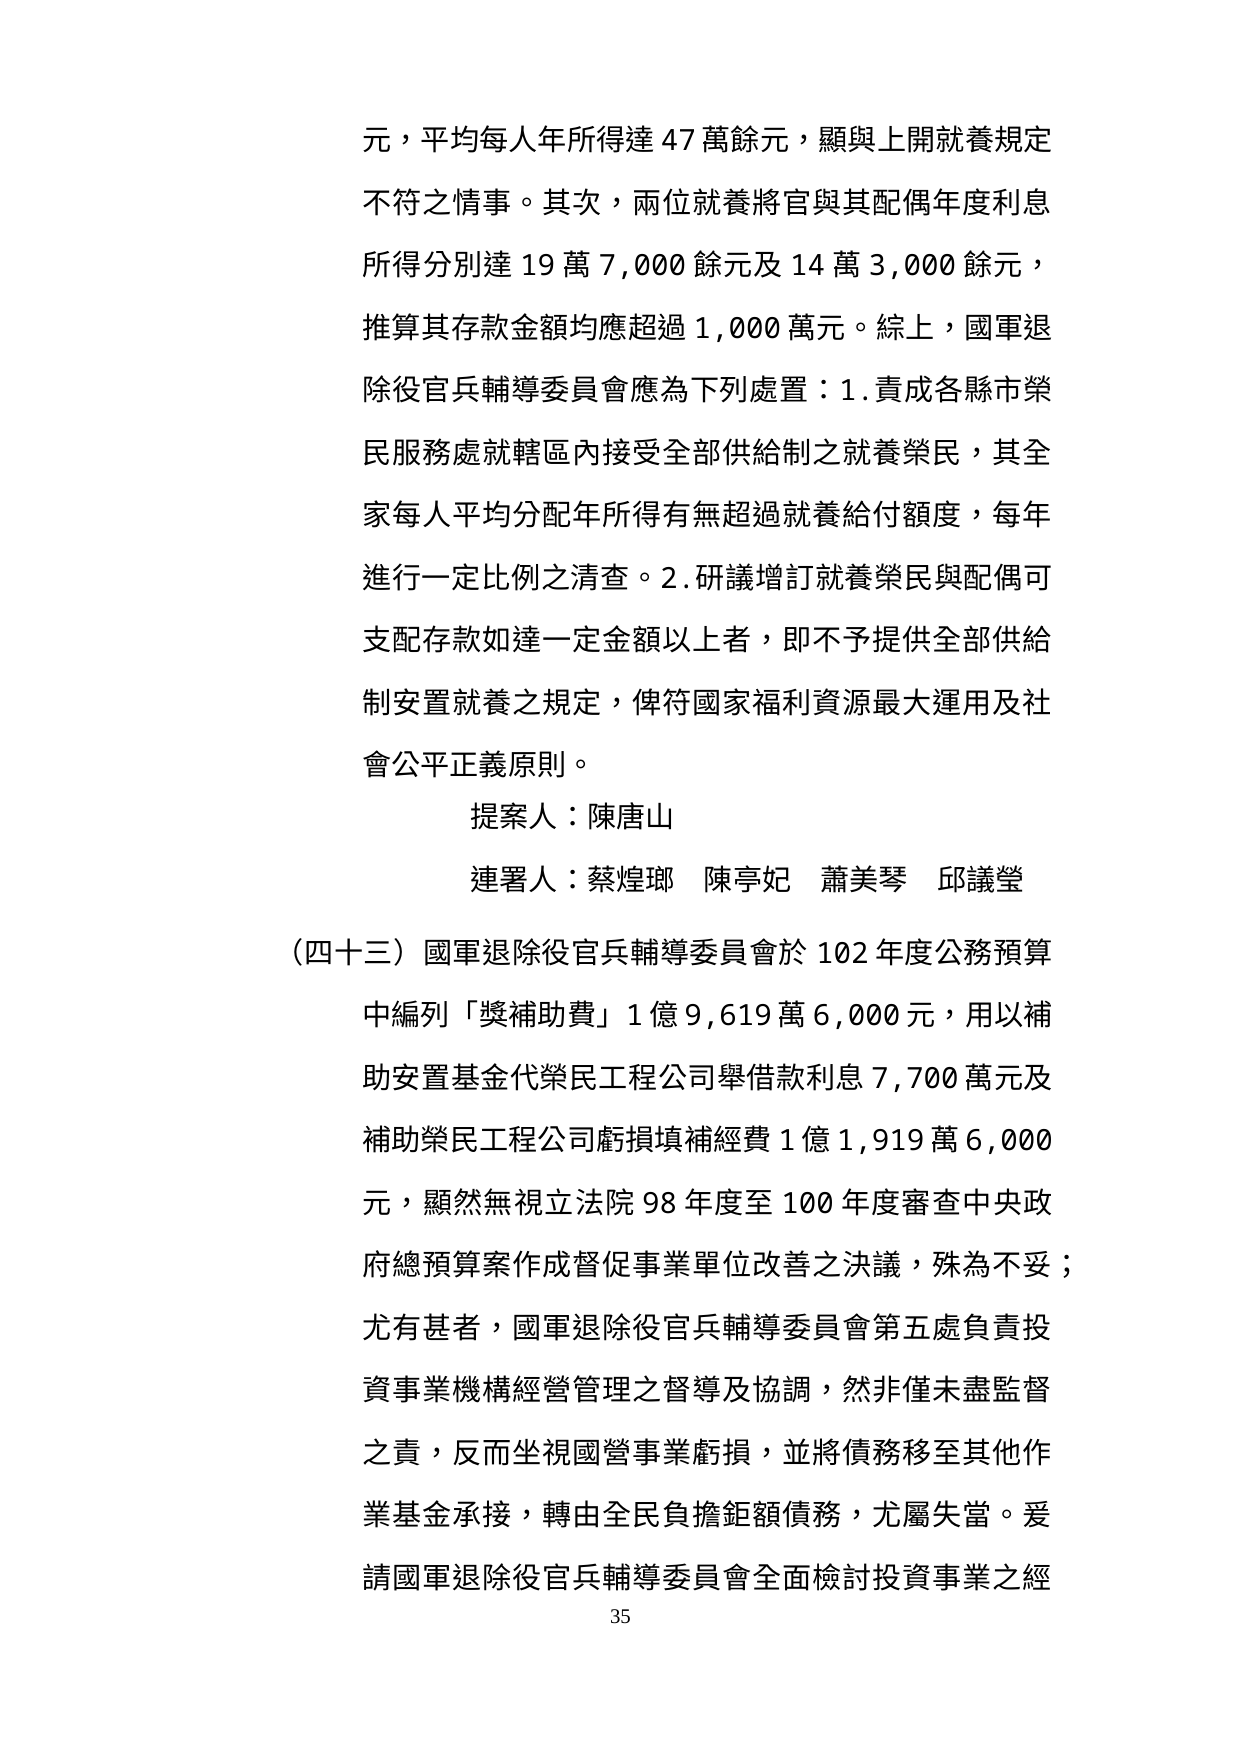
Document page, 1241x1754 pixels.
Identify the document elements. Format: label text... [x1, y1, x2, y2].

text （四十三）國軍退除役官兵輔導委員會於102年度公務預算中編列「獎補助費」1億9,619萬6,000元，用以補助安置基金代榮民工程公司舉借款利息7,700萬元及補助榮民工程公司虧損填補經費1億1,919萬6,000元，顯然無視立法院98年度至100年度審查中央政府總預算案作成督促事業單位改善之決議，殊為不妥；尤有甚者，國軍退除役官兵輔導委員會第五處負責投資事業機構經營管理之督導及協調，然非僅未盡監督之責，反而坐視國營事業虧損，並將債務移至其他作業基金承接，轉由全民負擔鉅額債務，尤屬失當。爰請國軍退除役官兵輔導委員會全面檢討投資事業之經營績效，針對經營不善或虧損者，應就健全財務結構及改善經營績效妥擬對策，並向立法院外交及國防委員會報告。 [274, 909, 1053, 1596]
text （四十二）依國軍退除役官兵輔導委員會現行就養安置辦法規定，申請人全家人口總收入按全家人口平均分配每人超過當年就養給付額度（目前為17萬6,460元），不予全部供給制安置就養。惟據國軍退除役官兵輔導委員會提供之「將級榮民公費就養名冊」所附資料顯示，就養退役將官中竟有全家年度總所得達479萬餘元，平均每人年所得達47萬餘元，顯與上開就養規定不符之情事。其次，兩位就養將官與其配偶年度利息所得分別達19萬7,000餘元及14萬3,000餘元，推算其存款金額均應超過1,000萬元。綜上，國軍退除役官兵輔導委員會應為下列處置：1.責成各縣市榮民服務處就轄區內接受全部供給制之就養榮民，其全家每人平均分配年所得有無超過就養給付額度，每年進行一定比例之清查。2.研議增訂就養榮民與配偶可支配存款如達一定金額以上者，即不予提供全部供給制安置就養之規定，俾符國家福利資源最大運用及社會公平正義原則。 [274, 96, 1053, 784]
text 提案人：陳唐山 [354, 784, 1053, 846]
text 連署人：蔡煌瑯 陳亭妃 蕭美琴 邱議瑩 [354, 846, 1053, 909]
